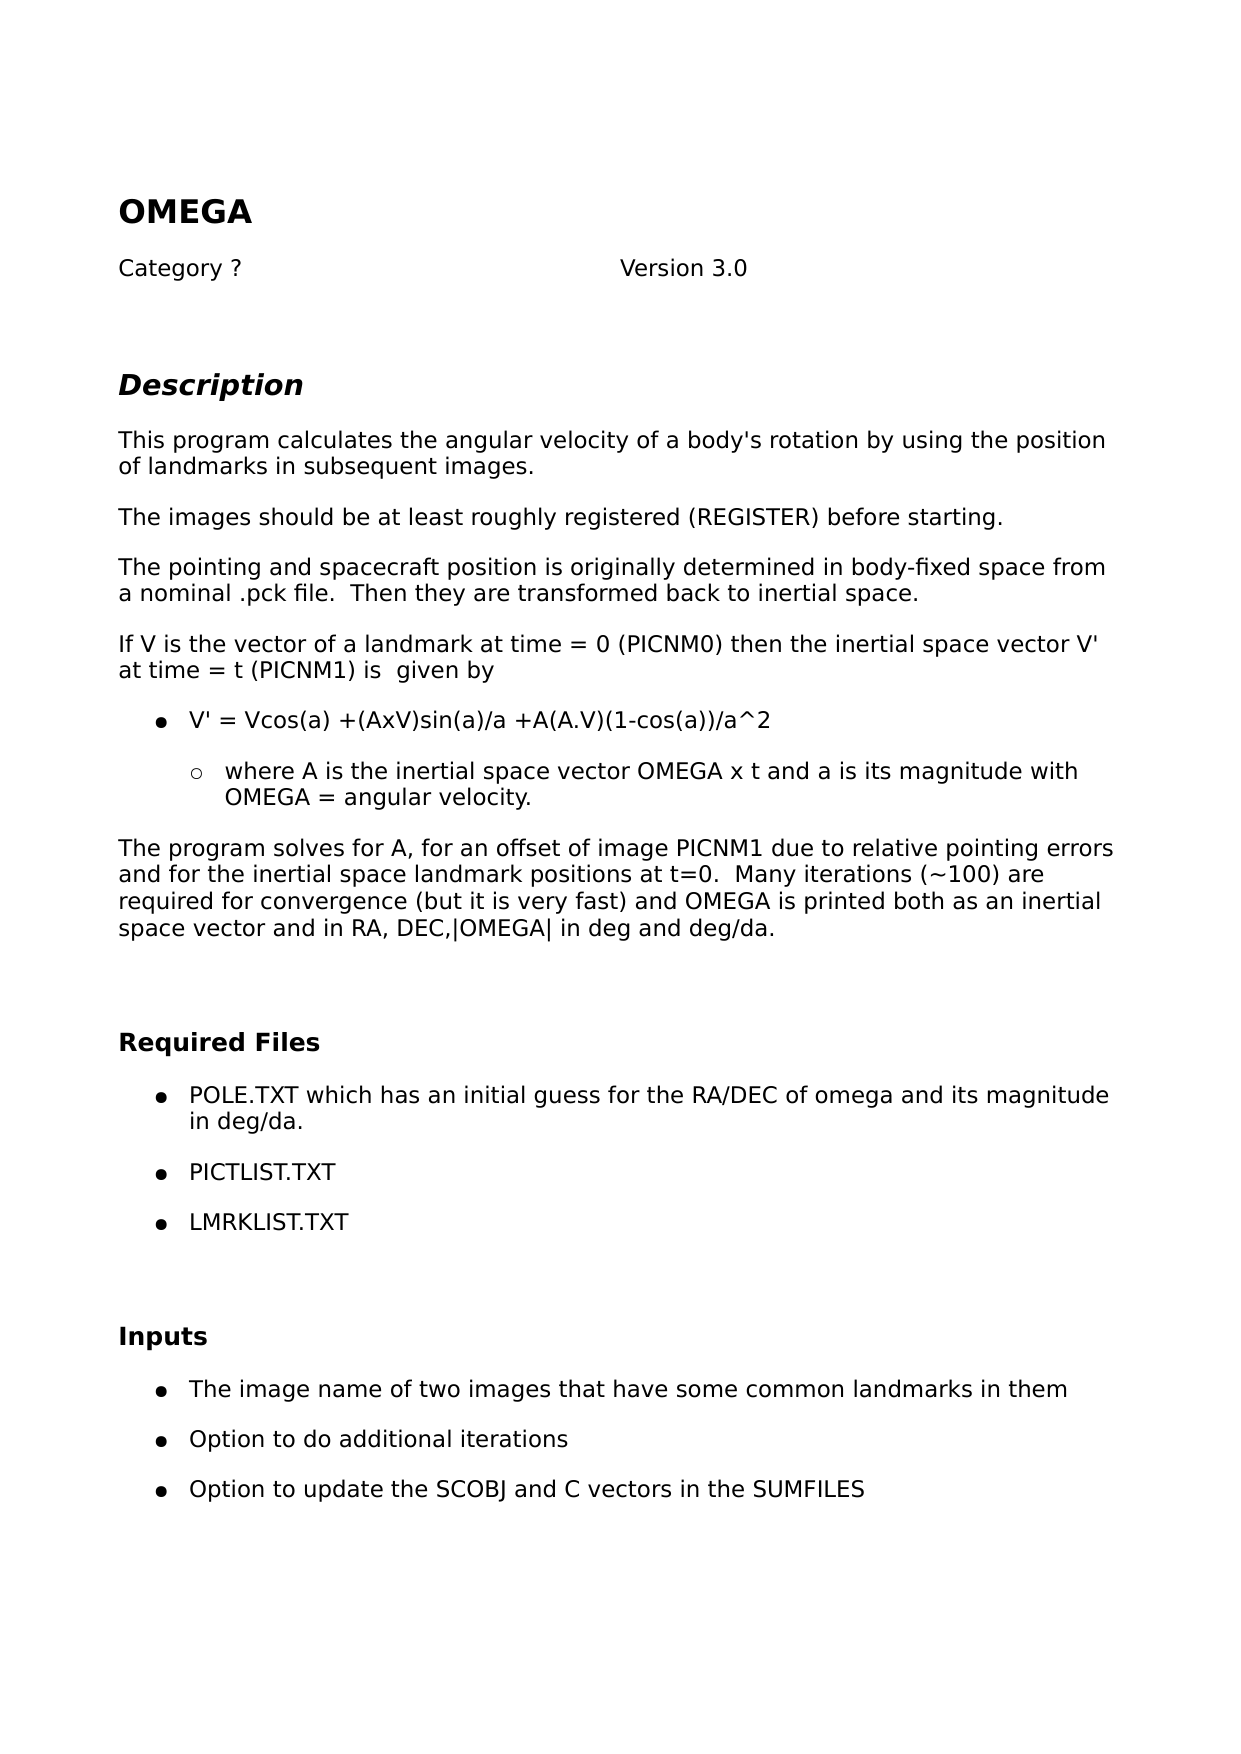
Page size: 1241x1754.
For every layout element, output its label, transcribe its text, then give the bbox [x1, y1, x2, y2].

text The program solves for A, for an offset of image PICNM1 due to relative pointing errors and for the inertial space landmark positions at t=0. Many iterations (~100) are required for convergence (but it is very fast) and OMEGA is printed both as an inertial space vector and in RA, DEC,|OMEGA| in deg and deg/da. [118, 835, 1122, 941]
list where A is the inertial space vector OMEGA x t and a is its magnitude with OMEGA = angular velocity. [189, 758, 1122, 811]
list The image name of two images that have some common landmarks in them [153, 1376, 1122, 1403]
table_header Category ? [118, 244, 620, 294]
list V' = Vcos(a) +(AxV)sin(a)/a +A(A.V)(1-cos(a))/a^2 [153, 708, 1122, 734]
text If V is the vector of a landmark at time = 0 (PICNM0) then the inertial space vector V' at time = t (PICNM1) is given by [118, 631, 1122, 684]
subtitle Required Files [118, 1028, 1122, 1057]
list PICTLIST.TXT [153, 1159, 1122, 1185]
text The images should be at least roughly registered (REGISTER) before starting. [118, 504, 1122, 530]
subtitle OMEGA [118, 193, 1122, 231]
subtitle Inputs [118, 1322, 1122, 1352]
table_header Version 3.0 [620, 244, 1122, 294]
subtitle Description [118, 369, 1122, 402]
list Option to do additional iterations [153, 1426, 1122, 1453]
text The pointing and spacecraft position is originally determined in body-fixed space from a nominal .pck file. Then they are transformed back to inertial space. [118, 554, 1122, 607]
text This program calculates the angular velocity of a body's rotation by using the position of landmarks in subsequent images. [118, 427, 1122, 480]
list Option to update the SCOBJ and C vectors in the SUMFILES [153, 1476, 1122, 1503]
list LMRKLIST.TXT [153, 1209, 1122, 1236]
list POLE.TXT which has an initial guess for the RA/DEC of omega and its magnitude in deg/da. [153, 1082, 1122, 1135]
